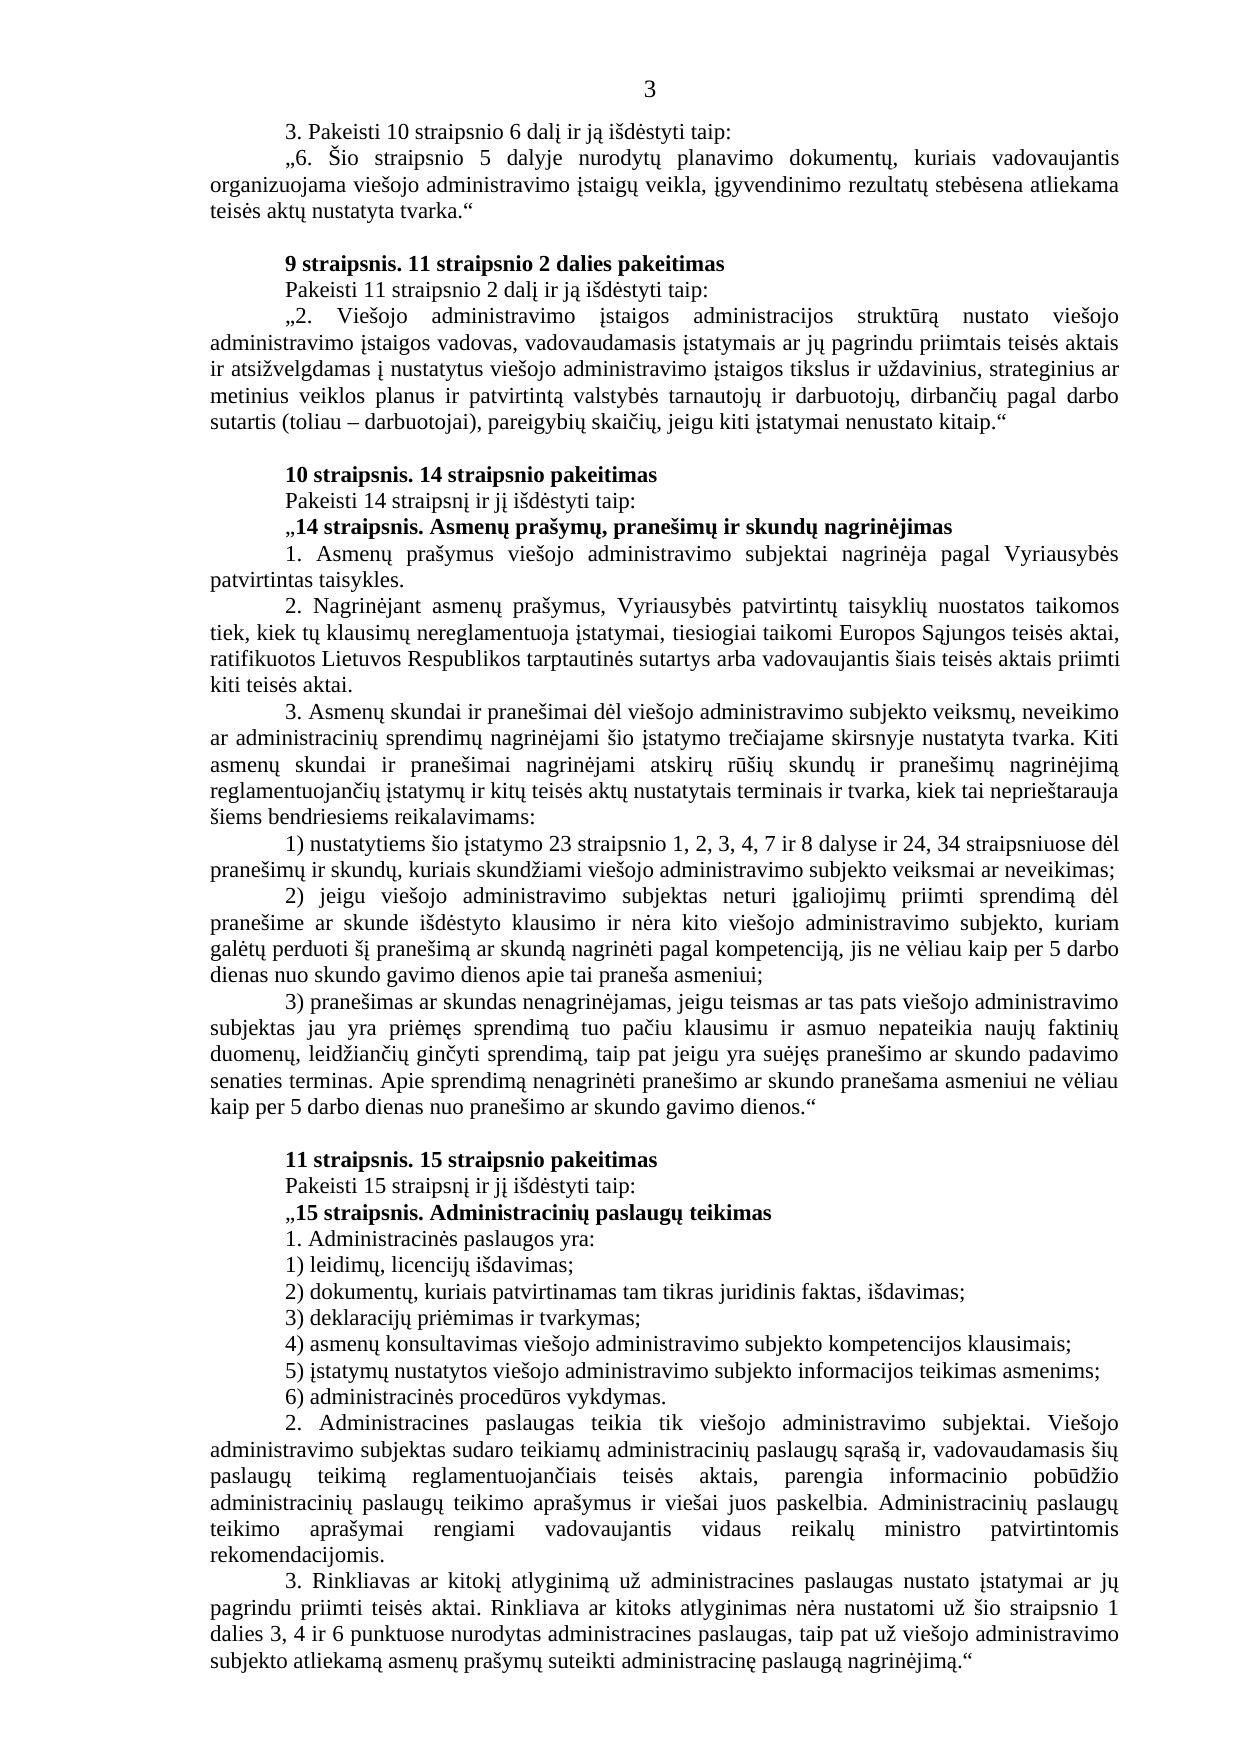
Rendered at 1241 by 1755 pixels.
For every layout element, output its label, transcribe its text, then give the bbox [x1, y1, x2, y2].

text Pakeisti 11 straipsnio 2 dalį ir ją išdėstyti taip: [210, 276, 1120, 303]
text 2. Administracines paslaugas teikia tik viešojo administravimo subjektai. Viešojo administravimo subjektas sudaro teikiamų administracinių paslaugų sąrašą ir, vadovaudamasis šių paslaugų teikimą reglamentuojančiais teisės aktais, parengia informacinio pobūdžio administracinių paslaugų teikimo aprašymus ir viešai juos paskelbia. Administracinių paslaugų teikimo aprašymai rengiami vadovaujantis vidaus reikalų ministro patvirtintomis rekomendacijomis. [210, 1409, 1120, 1568]
text „15 straipsnis. Administracinių paslaugų teikimas [210, 1199, 1097, 1225]
text 9 straipsnis. 11 straipsnio 2 dalies pakeitimas [210, 250, 1120, 276]
text 10 straipsnis. 14 straipsnio pakeitimas [210, 461, 1120, 487]
text Pakeisti 15 straipsnį ir jį išdėstyti taip: [210, 1172, 1120, 1199]
text 3. Pakeisti 10 straipsnio 6 dalį ir ją išdėstyti taip: [210, 118, 1120, 144]
text 2. Nagrinėjant asmenų prašymus, Vyriausybės patvirtintų taisyklių nuostatos taikomos tiek, kiek tų klausimų nereglamentuoja įstatymai, tiesiogiai taikomi Europos Sąjungos teisės aktai, ratifikuotos Lietuvos Respublikos tarptautinės sutartys arba vadovaujantis šiais teisės aktais priimti kiti teisės aktai. [210, 592, 1120, 698]
text 3) deklaracijų priėmimas ir tvarkymas; [210, 1304, 1120, 1330]
text 2) dokumentų, kuriais patvirtinamas tam tikras juridinis faktas, išdavimas; [210, 1278, 1120, 1304]
text 1) leidimų, licencijų išdavimas; [210, 1251, 1097, 1278]
text 1. Administracinės paslaugos yra: [210, 1225, 1097, 1251]
text 5) įstatymų nustatytos viešojo administravimo subjekto informacijos teikimas asmenims; [210, 1357, 1120, 1383]
text 1. Asmenų prašymus viešojo administravimo subjektai nagrinėja pagal Vyriausybės patvirtintas taisykles. [210, 540, 1120, 592]
text „6. Šio straipsnio 5 dalyje nurodytų planavimo dokumentų, kuriais vadovaujantis organizuojama viešojo administravimo įstaigų veikla, įgyvendinimo rezultatų stebėsena atliekama teisės aktų nustatyta tvarka.“ [210, 144, 1120, 223]
text „14 straipsnis. Asmenų prašymų, pranešimų ir skundų nagrinėjimas [210, 513, 1120, 540]
text 1) nustatytiems šio įstatymo 23 straipsnio 1, 2, 3, 4, 7 ir 8 dalyse ir 24, 34 straipsniuose dėl pranešimų ir skundų, kuriais skundžiami viešojo administravimo subjekto veiksmai ar neveikimas; [210, 830, 1120, 882]
text 3. Rinkliavas ar kitokį atlyginimą už administracines paslaugas nustato įstatymai ar jų pagrindu priimti teisės aktai. Rinkliava ar kitoks atlyginimas nėra nustatomi už šio straipsnio 1 dalies 3, 4 ir 6 punktuose nurodytas administracines paslaugas, taip pat už viešojo administravimo subjekto atliekamą asmenų prašymų suteikti administracinę paslaugą nagrinėjimą.“ [210, 1568, 1120, 1673]
text 3. Asmenų skundai ir pranešimai dėl viešojo administravimo subjekto veiksmų, neveikimo ar administracinių sprendimų nagrinėjami šio įstatymo trečiajame skirsnyje nustatyta tvarka. Kiti asmenų skundai ir pranešimai nagrinėjami atskirų rūšių skundų ir pranešimų nagrinėjimą reglamentuojančių įstatymų ir kitų teisės aktų nustatytais terminais ir tvarka, kiek tai neprieštarauja šiems bendriesiems reikalavimams: [210, 698, 1120, 830]
text 6) administracinės procedūros vykdymas. [210, 1383, 1120, 1409]
text 4) asmenų konsultavimas viešojo administravimo subjekto kompetencijos klausimais; [210, 1330, 1120, 1357]
text Pakeisti 14 straipsnį ir jį išdėstyti taip: [210, 487, 1120, 513]
text 2) jeigu viešojo administravimo subjektas neturi įgaliojimų priimti sprendimą dėl pranešime ar skunde išdėstyto klausimo ir nėra kito viešojo administravimo subjekto, kuriam galėtų perduoti šį pranešimą ar skundą nagrinėti pagal kompetenciją, jis ne vėliau kaip per 5 darbo dienas nuo skundo gavimo dienos apie tai praneša asmeniui; [210, 882, 1120, 988]
text „2. Viešojo administravimo įstaigos administracijos struktūrą nustato viešojo administravimo įstaigos vadovas, vadovaudamasis įstatymais ar jų pagrindu priimtais teisės aktais ir atsižvelgdamas į nustatytus viešojo administravimo įstaigos tikslus ir uždavinius, strateginius ar metinius veiklos planus ir patvirtintą valstybės tarnautojų ir darbuotojų, dirbančių pagal darbo sutartis (toliau – darbuotojai), pareigybių skaičių, jeigu kiti įstatymai nenustato kitaip.“ [210, 303, 1120, 434]
text 11 straipsnis. 15 straipsnio pakeitimas [210, 1146, 1120, 1172]
text 3) pranešimas ar skundas nenagrinėjamas, jeigu teismas ar tas pats viešojo administravimo subjektas jau yra priėmęs sprendimą tuo pačiu klausimu ir asmuo nepateikia naujų faktinių duomenų, leidžiančių ginčyti sprendimą, taip pat jeigu yra suėjęs pranešimo ar skundo padavimo senaties terminas. Apie sprendimą nenagrinėti pranešimo ar skundo pranešama asmeniui ne vėliau kaip per 5 darbo dienas nuo pranešimo ar skundo gavimo dienos.“ [210, 988, 1120, 1119]
